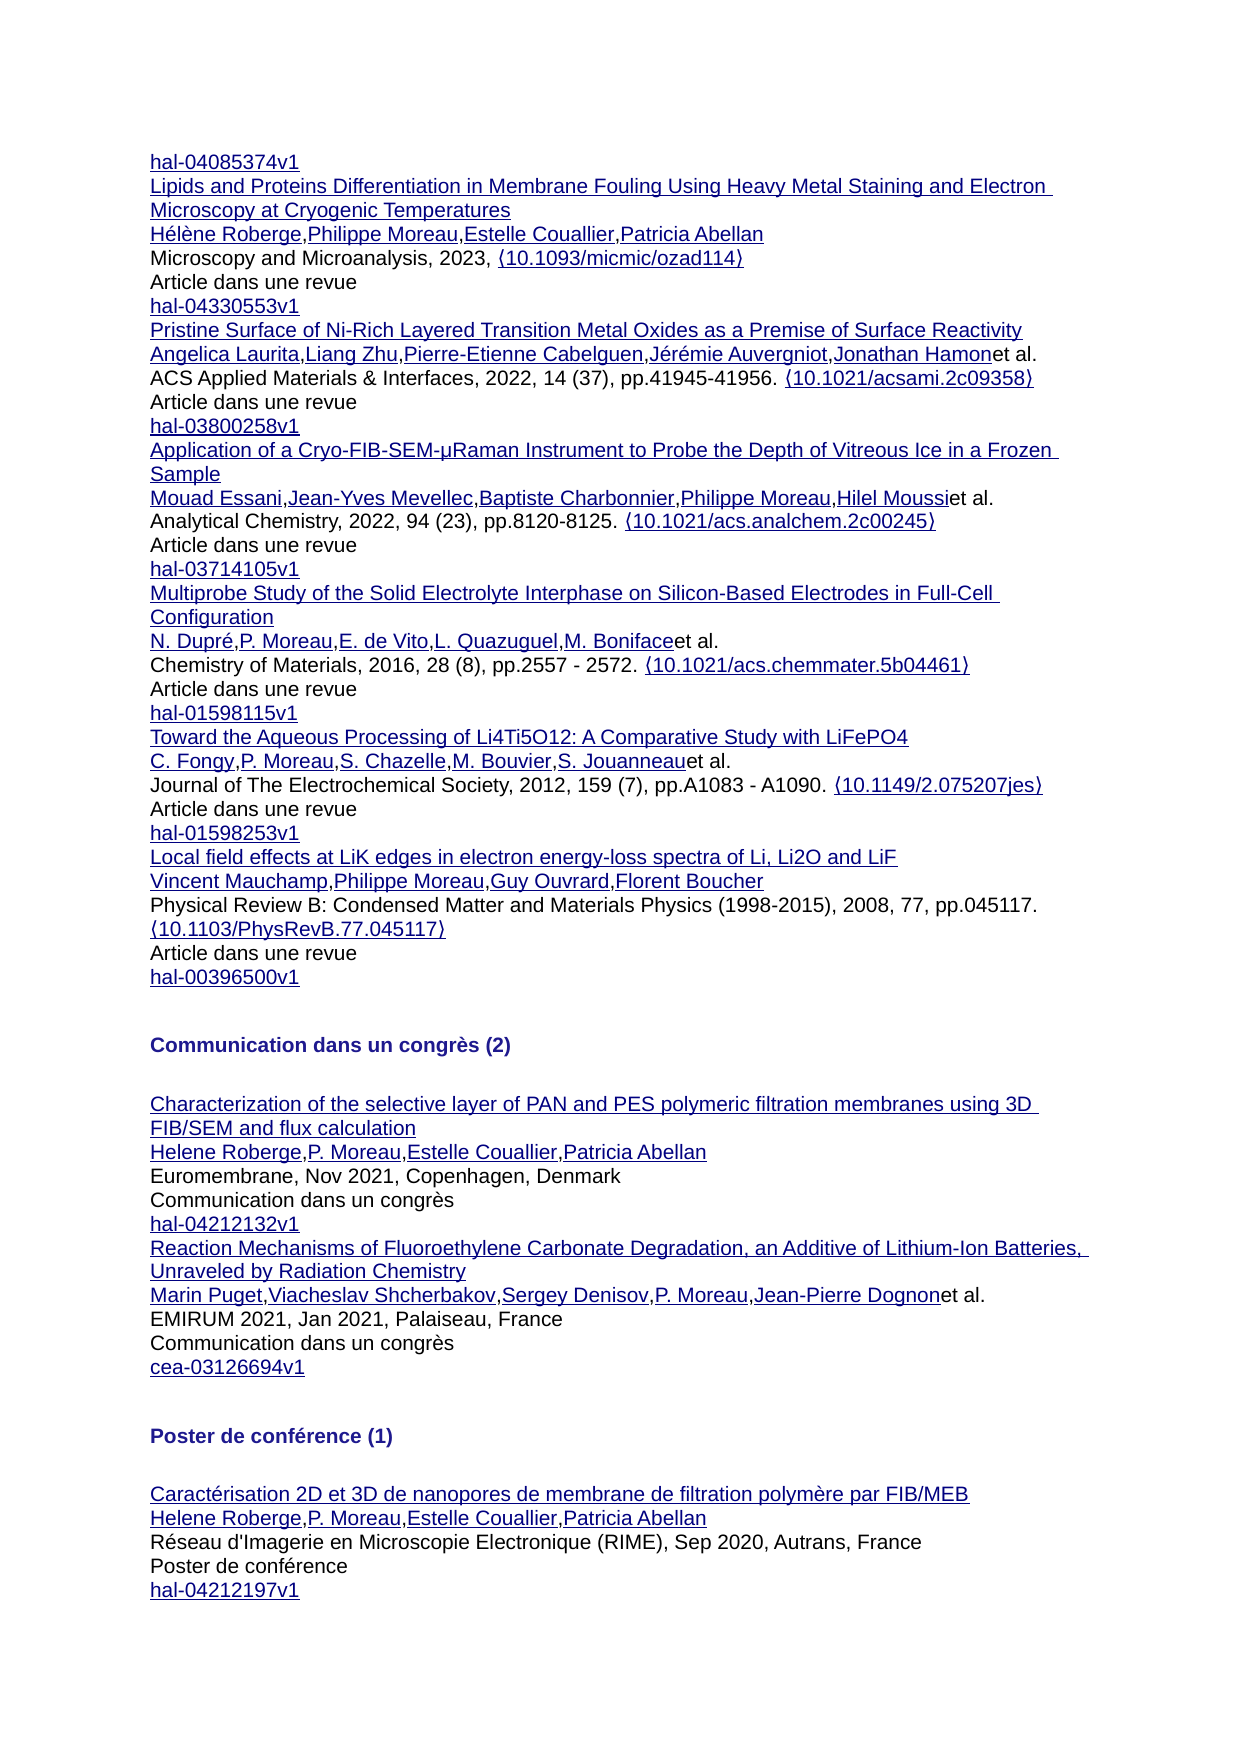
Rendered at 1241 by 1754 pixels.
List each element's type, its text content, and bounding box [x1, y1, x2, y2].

subtitle Poster de conférence (1) [150, 1424, 1090, 1448]
table_cell Lipids and Proteins Differentiation in Membrane Fouling Using Heavy Metal Staining and Electron Microscopy at Cryogenic Temperatures Hélène Roberge,Philippe Moreau,Estelle Couallier,Patricia Abellan Microscopy and Microanalysis, 2023, ⟨10.1093/micmic/ozad114⟩ Article dans une revue hal-04330553v1 [150, 174, 1090, 318]
table_cell Pristine Surface of Ni-Rich Layered Transition Metal Oxides as a Premise of Surface Reactivity Angelica Laurita,Liang Zhu,Pierre-Etienne Cabelguen,Jérémie Auvergniot,Jonathan Hamonet al. ACS Applied Materials & Interfaces, 2022, 14 (37), pp.41945-41956. ⟨10.1021/acsami.2c09358⟩ Article dans une revue hal-03800258v1 [150, 318, 1090, 437]
table_cell Toward the Aqueous Processing of Li4Ti5O12: A Comparative Study with LiFePO4 C. Fongy,P. Moreau,S. Chazelle,M. Bouvier,S. Jouanneauet al. Journal of The Electrochemical Society, 2012, 159 (7), pp.A1083 - A1090. ⟨10.1149/2.075207jes⟩ Article dans une revue hal-01598253v1 [150, 725, 1090, 845]
table_cell Reaction Mechanisms of Fluoroethylene Carbonate Degradation, an Additive of Lithium-Ion Batteries, Unraveled by Radiation Chemistry Marin Puget,Viacheslav Shcherbakov,Sergey Denisov,P. Moreau,Jean-Pierre Dognonet al. EMIRUM 2021, Jan 2021, Palaiseau, France Communication dans un congrès cea-03126694v1 [150, 1235, 1090, 1379]
table_cell Multiprobe Study of the Solid Electrolyte Interphase on Silicon-Based Electrodes in Full-Cell Configuration N. Dupré,P. Moreau,E. de Vito,L. Quazuguel,M. Bonifaceet al. Chemistry of Materials, 2016, 28 (8), pp.2557 - 2572. ⟨10.1021/acs.chemmater.5b04461⟩ Article dans une revue hal-01598115v1 [150, 581, 1090, 725]
table_cell Application of a Cryo-FIB-SEM-μRaman Instrument to Probe the Depth of Vitreous Ice in a Frozen Sample Mouad Essani,Jean-Yves Mevellec,Baptiste Charbonnier,Philippe Moreau,Hilel Moussiet al. Analytical Chemistry, 2022, 94 (23), pp.8120-8125. ⟨10.1021/acs.analchem.2c00245⟩ Article dans une revue hal-03714105v1 [150, 438, 1090, 581]
table_header Caractérisation 2D et 3D de nanopores de membrane de filtration polymère par FIB/MEB Helene Roberge,P. Moreau,Estelle Couallier,Patricia Abellan Réseau d'Imagerie en Microscopie Electronique (RIME), Sep 2020, Autrans, France Poster de conférence hal-04212197v1 [150, 1482, 1090, 1602]
subtitle Communication dans un congrès (2) [150, 1033, 1090, 1057]
table_header Characterization of the selective layer of PAN and PES polymeric filtration membranes using 3D FIB/SEM and flux calculation Helene Roberge,P. Moreau,Estelle Couallier,Patricia Abellan Euromembrane, Nov 2021, Copenhagen, Denmark Communication dans un congrès hal-04212132v1 [150, 1092, 1090, 1235]
table_cell Local field effects at LiK edges in electron energy-loss spectra of Li, Li2O and LiF Vincent Mauchamp,Philippe Moreau,Guy Ouvrard,Florent Boucher Physical Review B: Condensed Matter and Materials Physics (1998-2015), 2008, 77, pp.045117. ⟨10.1103/PhysRevB.77.045117⟩ Article dans une revue hal-00396500v1 [150, 845, 1090, 988]
table_cell hal-04085374v1 [150, 150, 1090, 174]
